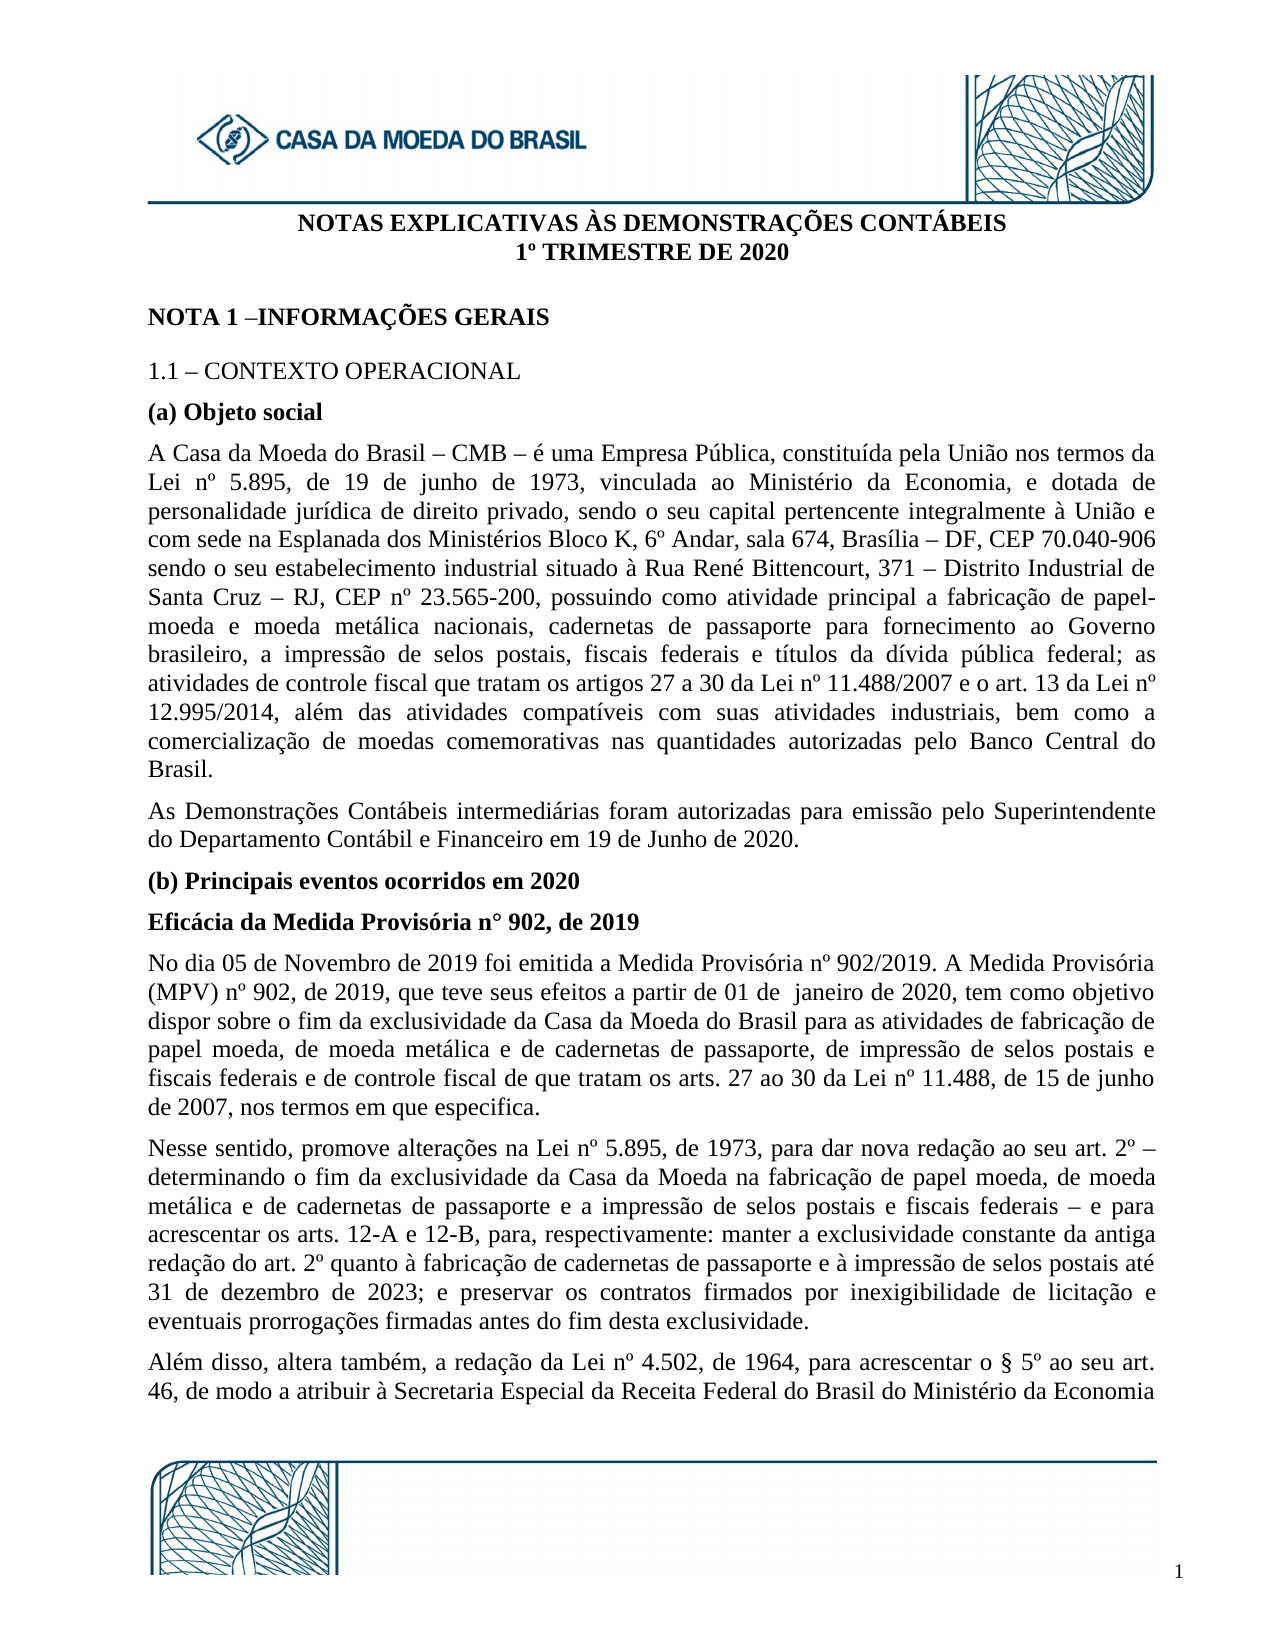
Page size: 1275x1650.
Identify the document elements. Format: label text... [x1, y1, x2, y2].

text As Demonstrações Contábeis intermediárias foram autorizadas para emissão pelo Superintendente do Departamento Contábil e Financeiro em 19 de Junho de 2020. [148, 796, 1157, 853]
text A Casa da Moeda do Brasil – CMB – é uma Empresa Pública, constituída pela União nos termos da Lei nº 5.895, de 19 de junho de 1973, vinculada ao Ministério da Economia, e dotada de personalidade jurídica de direito privado, sendo o seu capital pertencente integralmente à União e com sede na Esplanada dos Ministérios Bloco K, 6º Andar, sala 674, Brasília – DF, CEP 70.040-906 sendo o seu estabelecimento industrial situado à Rua René Bittencourt, 371 – Distrito Industrial de Santa Cruz – RJ, CEP nº 23.565-200, possuindo como atividade principal a fabricação de papel-moeda e moeda metálica nacionais, cadernetas de passaporte para fornecimento ao Governo brasileiro, a impressão de selos postais, fiscais federais e títulos da dívida pública federal; as atividades de controle fiscal que tratam os artigos 27 a 30 da Lei nº 11.488/2007 e o art. 13 da Lei nº 12.995/2014, além das atividades compatíveis com suas atividades industriais, bem como a comercialização de moedas comemorativas nas quantidades autorizadas pelo Banco Central do Brasil. [148, 438, 1157, 783]
text (b) Principais eventos ocorridos em 2020 [148, 866, 1157, 894]
text 1.1 – CONTEXTO OPERACIONAL [148, 356, 1157, 384]
text Nesse sentido, promove alterações na Lei nº 5.895, de 1973, para dar nova redação ao seu art. 2º – determinando o fim da exclusividade da Casa da Moeda na fabricação de papel moeda, de moeda metálica e de cadernetas de passaporte e a impressão de selos postais e fiscais federais – e para acrescentar os arts. 12-A e 12-B, para, respectivamente: manter a exclusividade constante da antiga redação do art. 2º quanto à fabricação de cadernetas de passaporte e à impressão de selos postais até 31 de dezembro de 2023; e preservar os contratos firmados por inexigibilidade de licitação e eventuais prorrogações firmadas antes do fim desta exclusividade. [148, 1133, 1157, 1334]
text (a) Objeto social [148, 397, 1157, 426]
text Além disso, altera também, a redação da Lei nº 4.502, de 1964, para acrescentar o § 5º ao seu art. 46, de modo a atribuir à Secretaria Especial da Receita Federal do Brasil do Ministério da Economia [148, 1347, 1157, 1404]
text No dia 05 de Novembro de 2019 foi emitida a Medida Provisória nº 902/2019. A Medida Provisória (MPV) nº 902, de 2019, que teve seus efeitos a partir de 01 de janeiro de 2020, tem como objetivo dispor sobre o fim da exclusividade da Casa da Moeda do Brasil para as atividades de fabricação de papel moeda, de moeda metálica e de cadernetas de passaporte, de impressão de selos postais e fiscais federais e de controle fiscal de que tratam os arts. 27 ao 30 da Lei nº 11.488, de 15 de junho de 2007, nos termos em que especifica. [148, 948, 1157, 1121]
text NOTA 1 –INFORMAÇÕES GERAIS [148, 302, 1157, 331]
text Eficácia da Medida Provisória n° 902, de 2019 [148, 907, 1157, 936]
